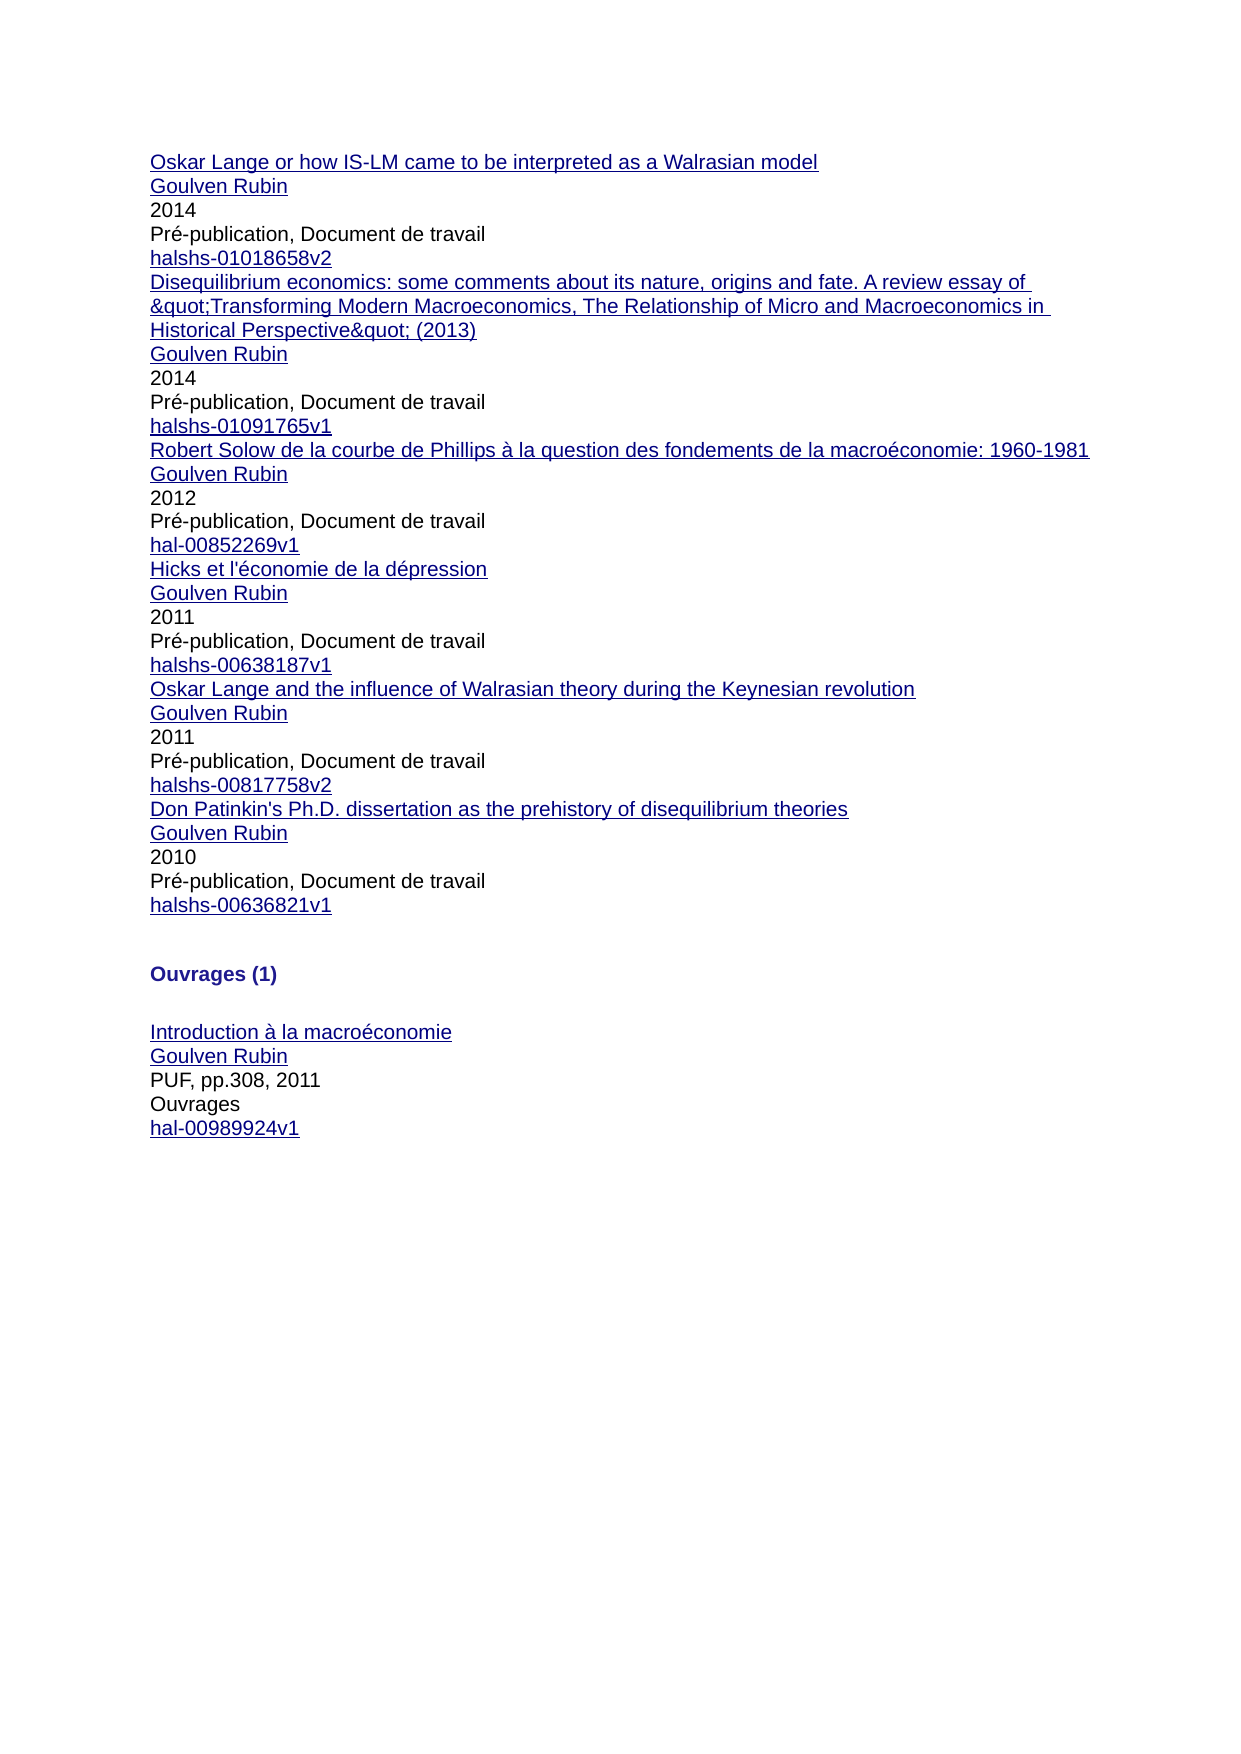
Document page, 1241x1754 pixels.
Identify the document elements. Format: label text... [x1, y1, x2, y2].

subtitle Ouvrages (1) [150, 961, 1090, 985]
table_cell Goulven Rubin 2012 Pré-publication, Document de travail hal-00852269v1 [150, 459, 1090, 557]
table_cell Oskar Lange and the influence of Walrasian theory during the Keynesian revolution Goulven Rubin 2011 Pré-publication, Document de travail halshs-00817758v2 [150, 677, 1090, 797]
table_cell Don Patinkin's Ph.D. dissertation as the prehistory of disequilibrium theories Goulven Rubin 2010 Pré-publication, Document de travail halshs-00636821v1 [150, 797, 1090, 917]
table_header Introduction à la macroéconomie Goulven Rubin PUF, pp.308, 2011 Ouvrages hal-00989924v1 [150, 1020, 1090, 1139]
table_cell Disequilibrium economics: some comments about its nature, origins and fate. A review essay of &quot;Transforming Modern Macroeconomics, The Relationship of Micro and Macroeconomics in Historical Perspective&quot; (2013) Goulven Rubin 2014 Pré-publication, Document de travail halshs-01091765v1 [150, 270, 1090, 437]
table_cell Hicks et l'économie de la dépression Goulven Rubin 2011 Pré-publication, Document de travail halshs-00638187v1 [150, 557, 1090, 677]
table_cell Robert Solow de la courbe de Phillips à la question des fondements de la macroéconomie: 1960-1981 [150, 438, 1090, 458]
table_header Oskar Lange or how IS-LM came to be interpreted as a Walrasian model Goulven Rubin 2014 Pré-publication, Document de travail halshs-01018658v2 [150, 150, 1090, 270]
